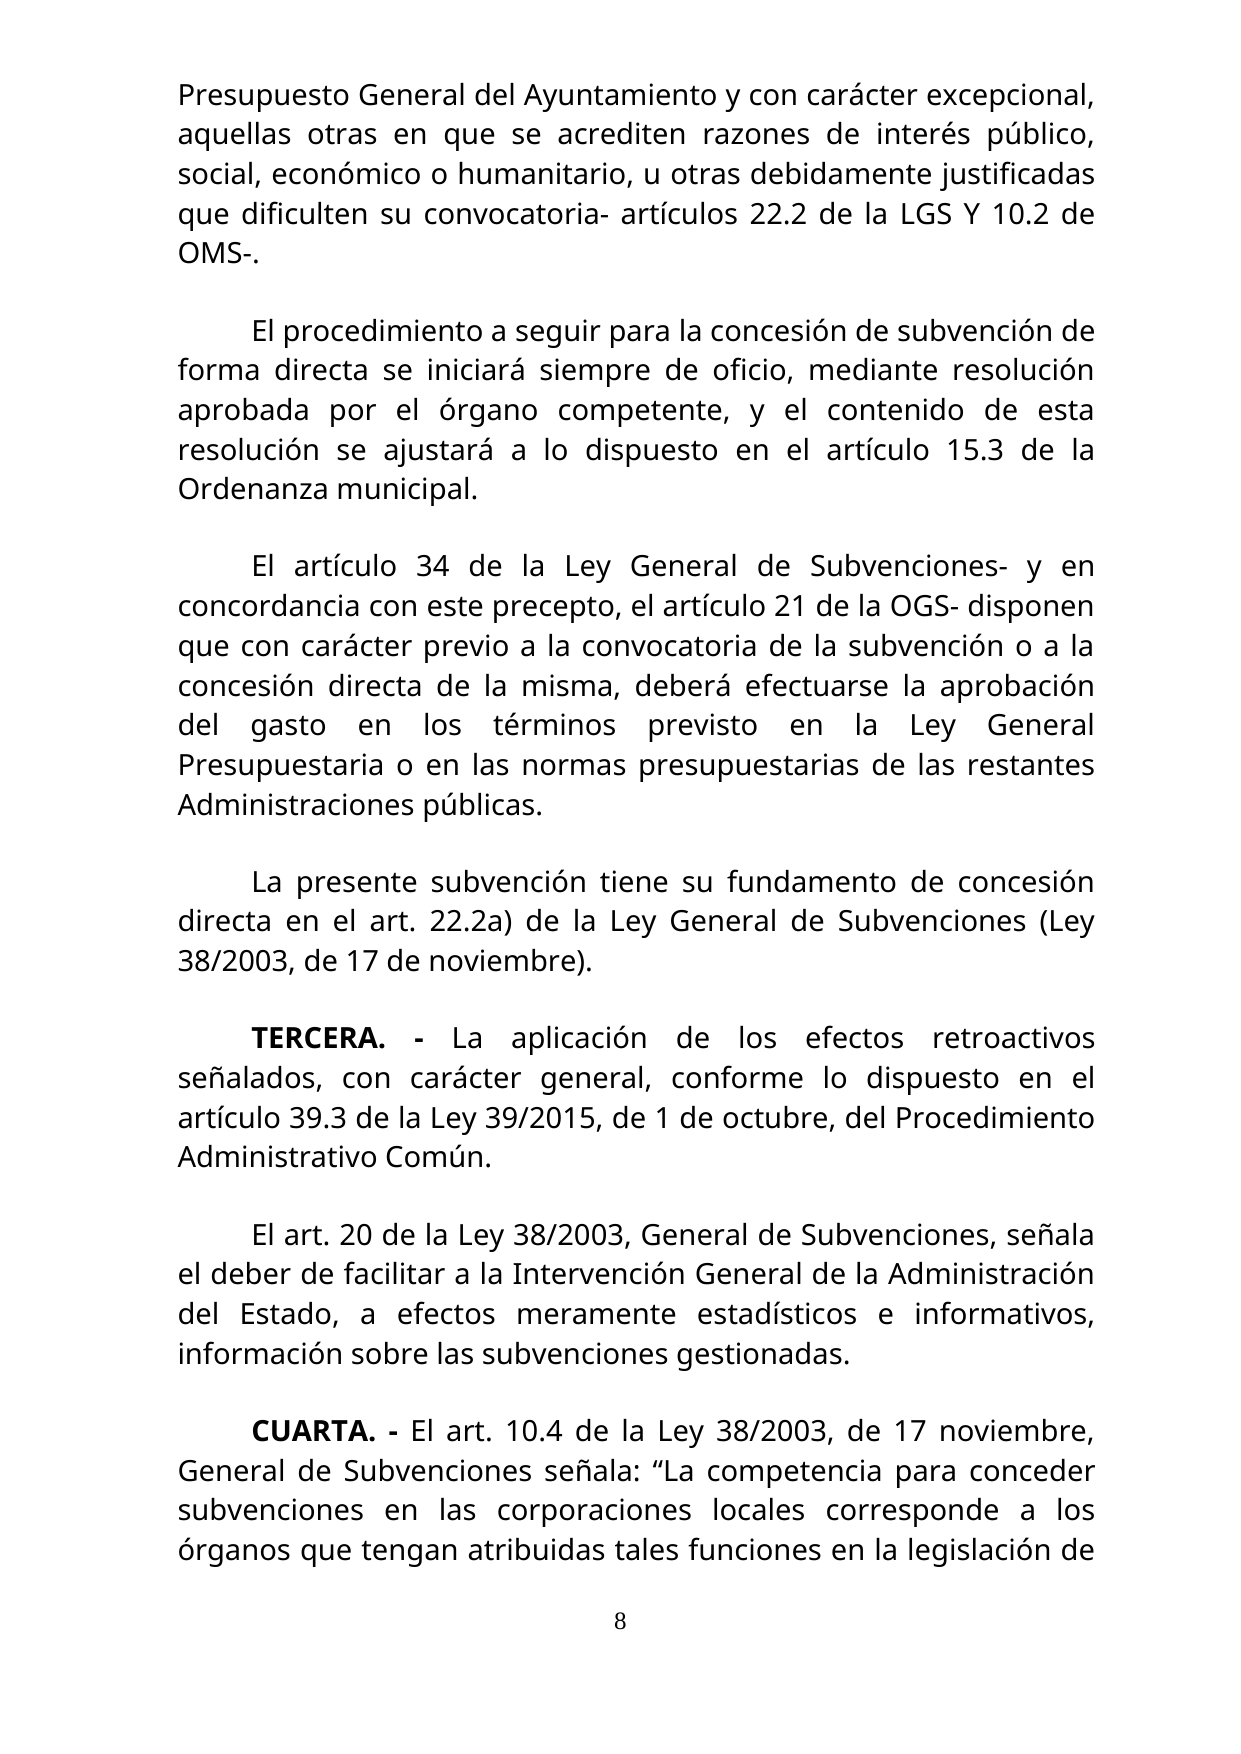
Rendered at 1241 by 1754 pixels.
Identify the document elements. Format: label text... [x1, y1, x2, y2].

text Presupuesto General del Ayuntamiento y con carácter excepcional, aquellas otras en que se acrediten razones de interés público, social, económico o humanitario, u otras debidamente justificadas que dificulten su convocatoria- artículos 22.2 de la LGS Y 10.2 de OMS-. [177, 74, 1096, 272]
text TERCERA. - La aplicación de los efectos retroactivos señalados, con carácter general, conforme lo dispuesto en el artículo 39.3 de la Ley 39/2015, de 1 de octubre, del Procedimiento Administrativo Común. [177, 1018, 1096, 1176]
text El artículo 34 de la Ley General de Subvenciones- y en concordancia con este precepto, el artículo 21 de la OGS- disponen que con carácter previo a la convocatoria de la subvención o a la concesión directa de la misma, deberá efectuarse la aprobación del gasto en los términos previsto en la Ley General Presupuestaria o en las normas presupuestarias de las restantes Administraciones públicas. [177, 546, 1096, 823]
text CUARTA. - El art. 10.4 de la Ley 38/2003, de 17 noviembre, General de Subvenciones señala: “La competencia para conceder subvenciones en las corporaciones locales corresponde a los órganos que tengan atribuidas tales funciones en la legislación de [177, 1410, 1096, 1569]
text El procedimiento a seguir para la concesión de subvención de forma directa se iniciará siempre de oficio, mediante resolución aprobada por el órgano competente, y el contenido de esta resolución se ajustará a lo dispuesto en el artículo 15.3 de la Ordenanza municipal. [177, 310, 1096, 508]
text El art. 20 de la Ley 38/2003, General de Subvenciones, señala el deber de facilitar a la Intervención General de la Administración del Estado, a efectos meramente estadísticos e informativos, información sobre las subvenciones gestionadas. [177, 1214, 1096, 1373]
text La presente subvención tiene su fundamento de concesión directa en el art. 22.2a) de la Ley General de Subvenciones (Ley 38/2003, de 17 de noviembre). [177, 861, 1096, 980]
